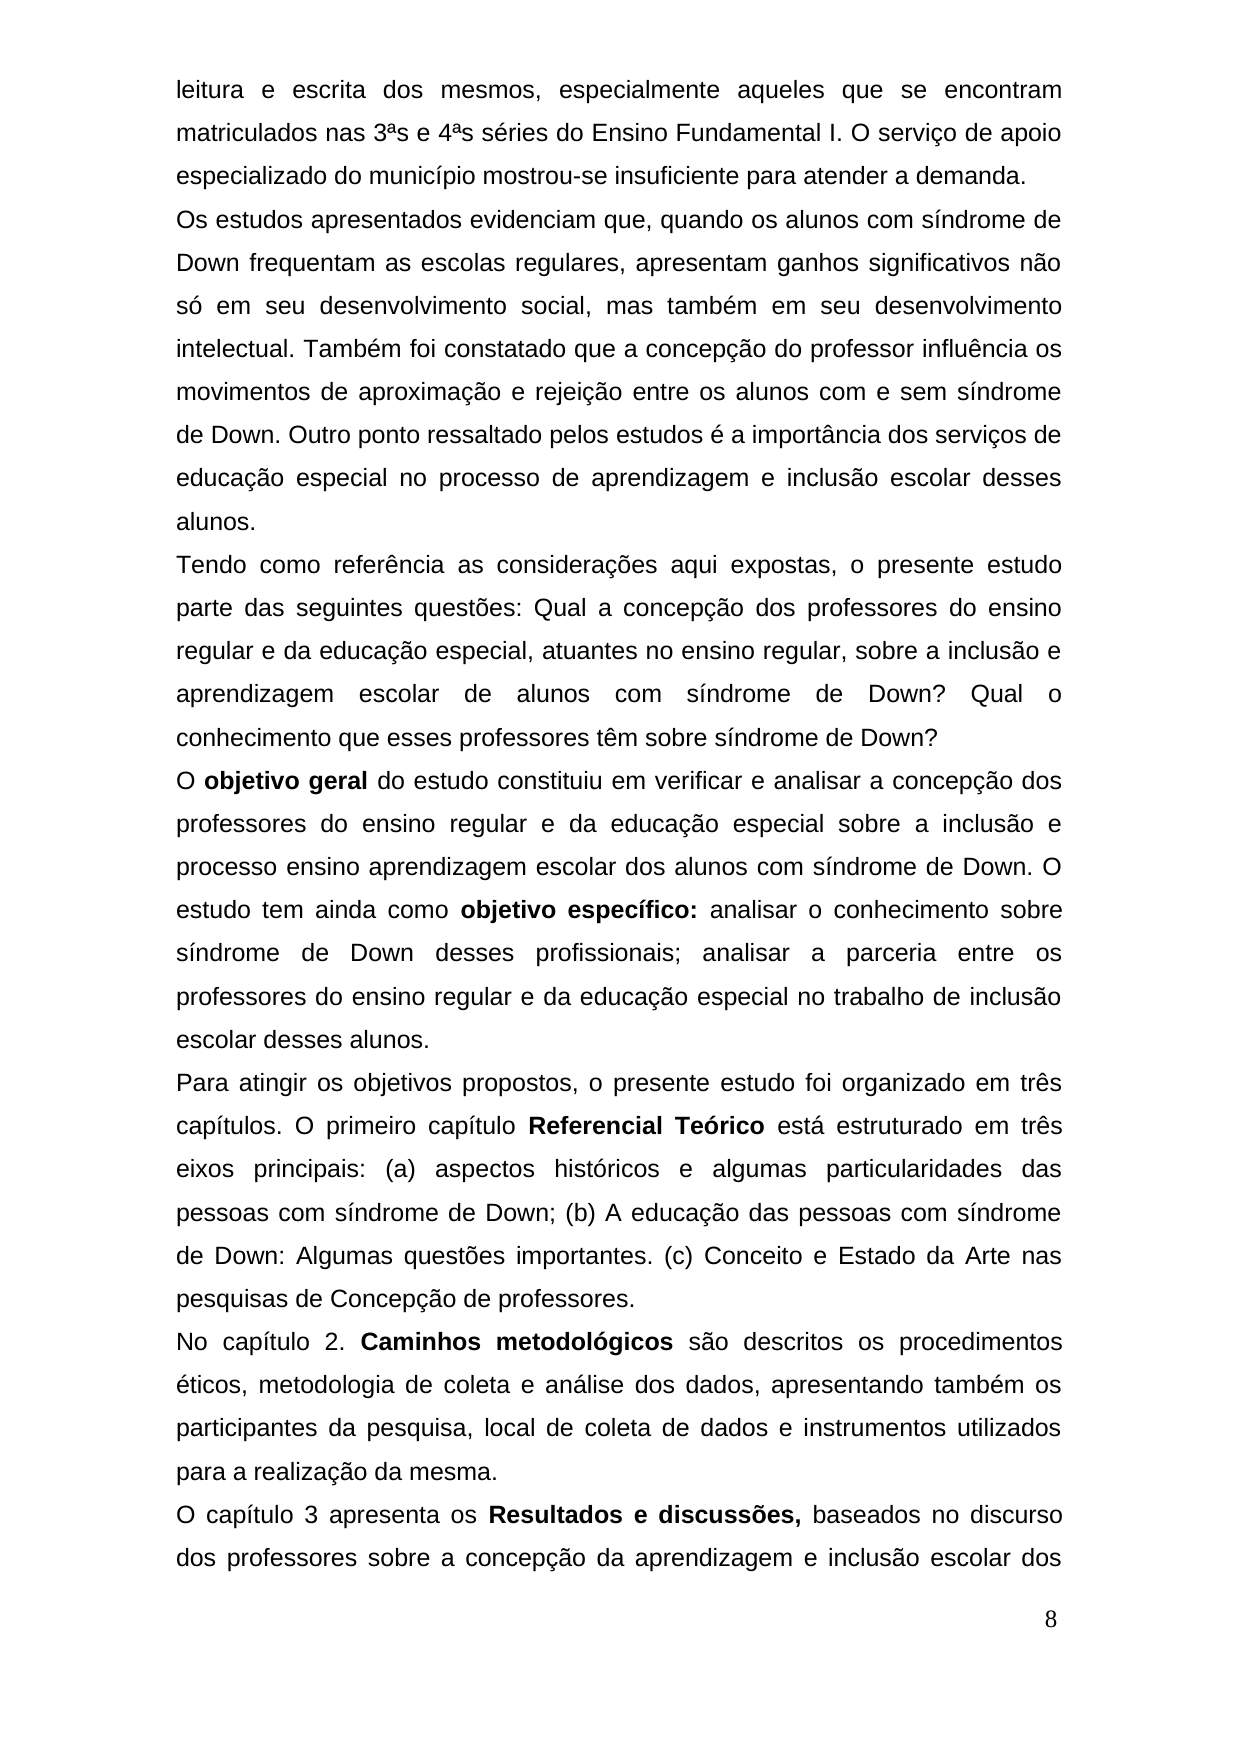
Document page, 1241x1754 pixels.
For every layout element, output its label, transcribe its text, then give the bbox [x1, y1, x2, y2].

text O objetivo geral do estudo constituiu em verificar e analisar a concepção dos professores do ensino regular e da educação especial sobre a inclusão e processo ensino aprendizagem escolar dos alunos com síndrome de Down. O estudo tem ainda como objetivo específico: analisar o conhecimento sobre síndrome de Down desses profissionais; analisar a parceria entre os professores do ensino regular e da educação especial no trabalho de inclusão escolar desses alunos. [176, 766, 1063, 1053]
text O capítulo 3 apresenta os Resultados e discussões, baseados no discurso dos professores sobre a concepção da aprendizagem e inclusão escolar dos [176, 1500, 1063, 1572]
text No capítulo 2. Caminhos metodológicos são descritos os procedimentos éticos, metodologia de coleta e análise dos dados, apresentando também os participantes da pesquisa, local de coleta de dados e instrumentos utilizados para a realização da mesma. [176, 1327, 1063, 1485]
text Para atingir os objetivos propostos, o presente estudo foi organizado em três capítulos. O primeiro capítulo Referencial Teórico está estruturado em três eixos principais: (a) aspectos históricos e algumas particularidades das pessoas com síndrome de Down; (b) A educação das pessoas com síndrome de Down: Algumas questões importantes. (c) Conceito e Estado da Arte nas pesquisas de Concepção de professores. [176, 1068, 1063, 1312]
text Tendo como referência as considerações aqui expostas, o presente estudo parte das seguintes questões: Qual a concepção dos professores do ensino regular e da educação especial, atuantes no ensino regular, sobre a inclusão e aprendizagem escolar de alunos com síndrome de Down? Qual o conhecimento que esses professores têm sobre síndrome de Down? [176, 550, 1063, 751]
text Os estudos apresentados evidenciam que, quando os alunos com síndrome de Down frequentam as escolas regulares, apresentam ganhos significativos não só em seu desenvolvimento social, mas também em seu desenvolvimento intelectual. Também foi constatado que a concepção do professor influência os movimentos de aproximação e rejeição entre os alunos com e sem síndrome de Down. Outro ponto ressaltado pelos estudos é a importância dos serviços de educação especial no processo de aprendizagem e inclusão escolar desses alunos. [176, 205, 1063, 535]
text leitura e escrita dos mesmos, especialmente aqueles que se encontram matriculados nas 3ªs e 4ªs séries do Ensino Fundamental I. O serviço de apoio especializado do município mostrou-se insuficiente para atender a demanda. [176, 75, 1063, 190]
